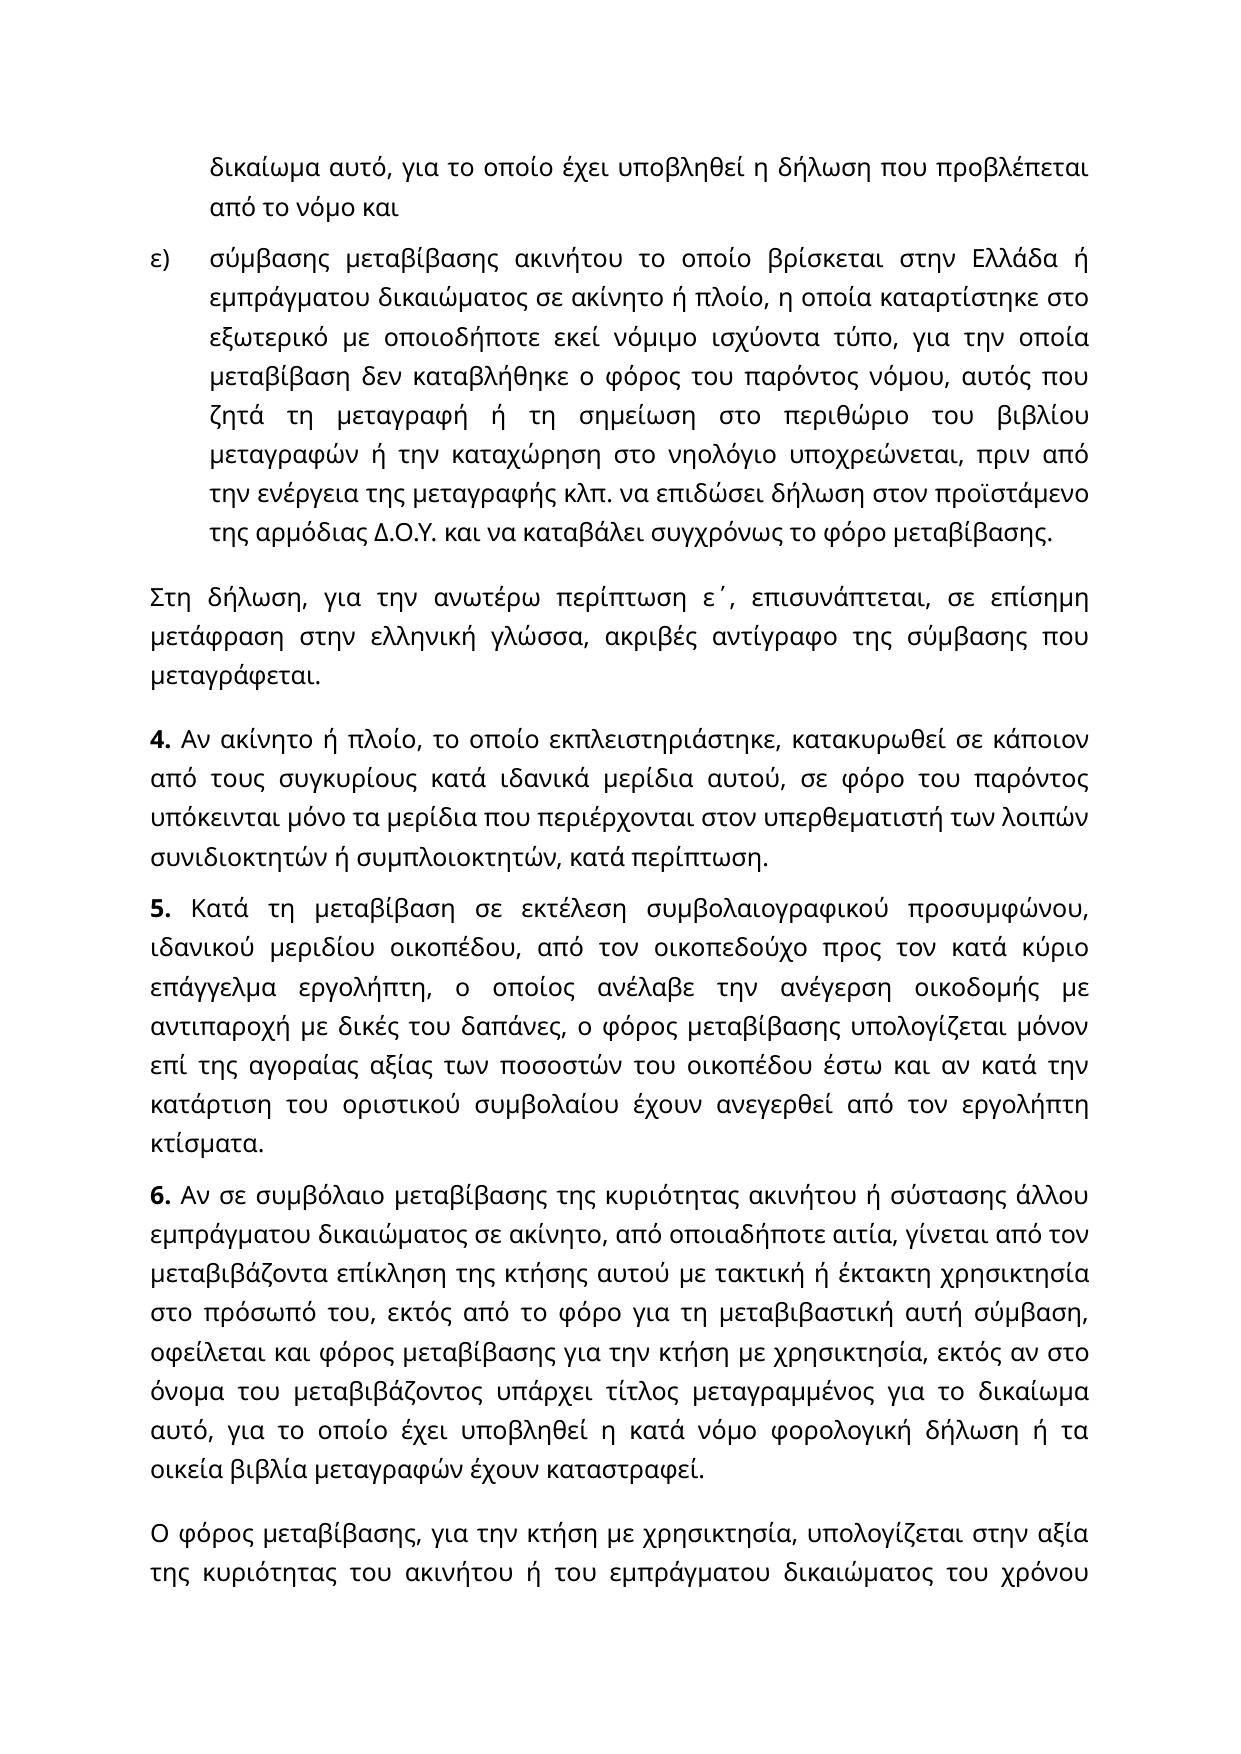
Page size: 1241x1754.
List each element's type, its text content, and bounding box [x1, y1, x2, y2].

text 5. Κατά τη μεταβίβαση σε εκτέλεση συμβολαιογραφικού προσυμφώνου, ιδανικού μεριδίου οικοπέδου, από τον οικοπεδούχο προς τον κατά κύριο επάγγελμα εργολήπτη, ο οποίος ανέλαβε την ανέγερση οικοδομής με αντιπαροχή με δικές του δαπάνες, ο φόρος μεταβίβασης υπολογίζεται μόνον επί της αγοραίας αξίας των ποσοστών του οικοπέδου έστω και αν κατά την κατάρτιση του οριστικού συμβολαίου έχουν ανεγερθεί από τον εργολήπτη κτίσματα. [150, 891, 1090, 1160]
list δικαίωμα αυτό, για το οποίο έχει υποβληθεί η δήλωση που προβλέπεται από το νόμο και [150, 150, 1090, 223]
list ε) σύμβασης μεταβίβασης ακινήτου το οποίο βρίσκεται στην Ελλάδα ή εμπράγματου δικαιώματος σε ακίνητο ή πλοίο, η οποία καταρτίστηκε στο εξωτερικό με οποιοδήποτε εκεί νόμιμο ισχύοντα τύπο, για την οποία μεταβίβαση δεν καταβλήθηκε ο φόρος του παρόντος νόμου, αυτός που ζητά τη μεταγραφή ή τη σημείωση στο περιθώριο του βιβλίου μεταγραφών ή την καταχώρηση στο νηολόγιο υποχρεώνεται, πριν από την ενέργεια της μεταγραφής κλπ. να επιδώσει δήλωση στον προϊστάμενο της αρμόδιας Δ.Ο.Υ. και να καταβάλει συγχρόνως το φόρο μεταβίβασης. [150, 241, 1090, 549]
text 4. Αν ακίνητο ή πλοίο, το οποίο εκπλειστηριάστηκε, κατακυρωθεί σε κάποιον από τους συγκυρίους κατά ιδανικά μερίδια αυτού, σε φόρο του παρόντος υπόκεινται μόνο τα μερίδια που περιέρχονται στον υπερθεματιστή των λοιπών συνιδιοκτητών ή συμπλοιοκτητών, κατά περίπτωση. [150, 722, 1090, 873]
text Ο φόρος μεταβίβασης, για την κτήση με χρησικτησία, υπολογίζεται στην αξία της κυριότητας του ακινήτου ή του εμπράγματου δικαιώματος του χρόνου [150, 1516, 1090, 1589]
text 6. Αν σε συμβόλαιο μεταβίβασης της κυριότητας ακινήτου ή σύστασης άλλου εμπράγματου δικαιώματος σε ακίνητο, από οποιαδήποτε αιτία, γίνεται από τον μεταβιβάζοντα επίκληση της κτήσης αυτού με τακτική ή έκτακτη χρησικτησία στο πρόσωπό του, εκτός από το φόρο για τη μεταβιβαστική αυτή σύμβαση, οφείλεται και φόρος μεταβίβασης για την κτήση με χρησικτησία, εκτός αν στο όνομα του μεταβιβάζοντος υπάρχει τίτλος μεταγραμμένος για το δικαίωμα αυτό, για το οποίο έχει υποβληθεί η κατά νόμο φορολογική δήλωση ή τα οικεία βιβλία μεταγραφών έχουν καταστραφεί. [150, 1177, 1090, 1486]
text Στη δήλωση, για την ανωτέρω περίπτωση ε΄, επισυνάπτεται, σε επίσημη μετάφραση στην ελληνική γλώσσα, ακριβές αντίγραφο της σύμβασης που μεταγράφεται. [150, 579, 1090, 692]
